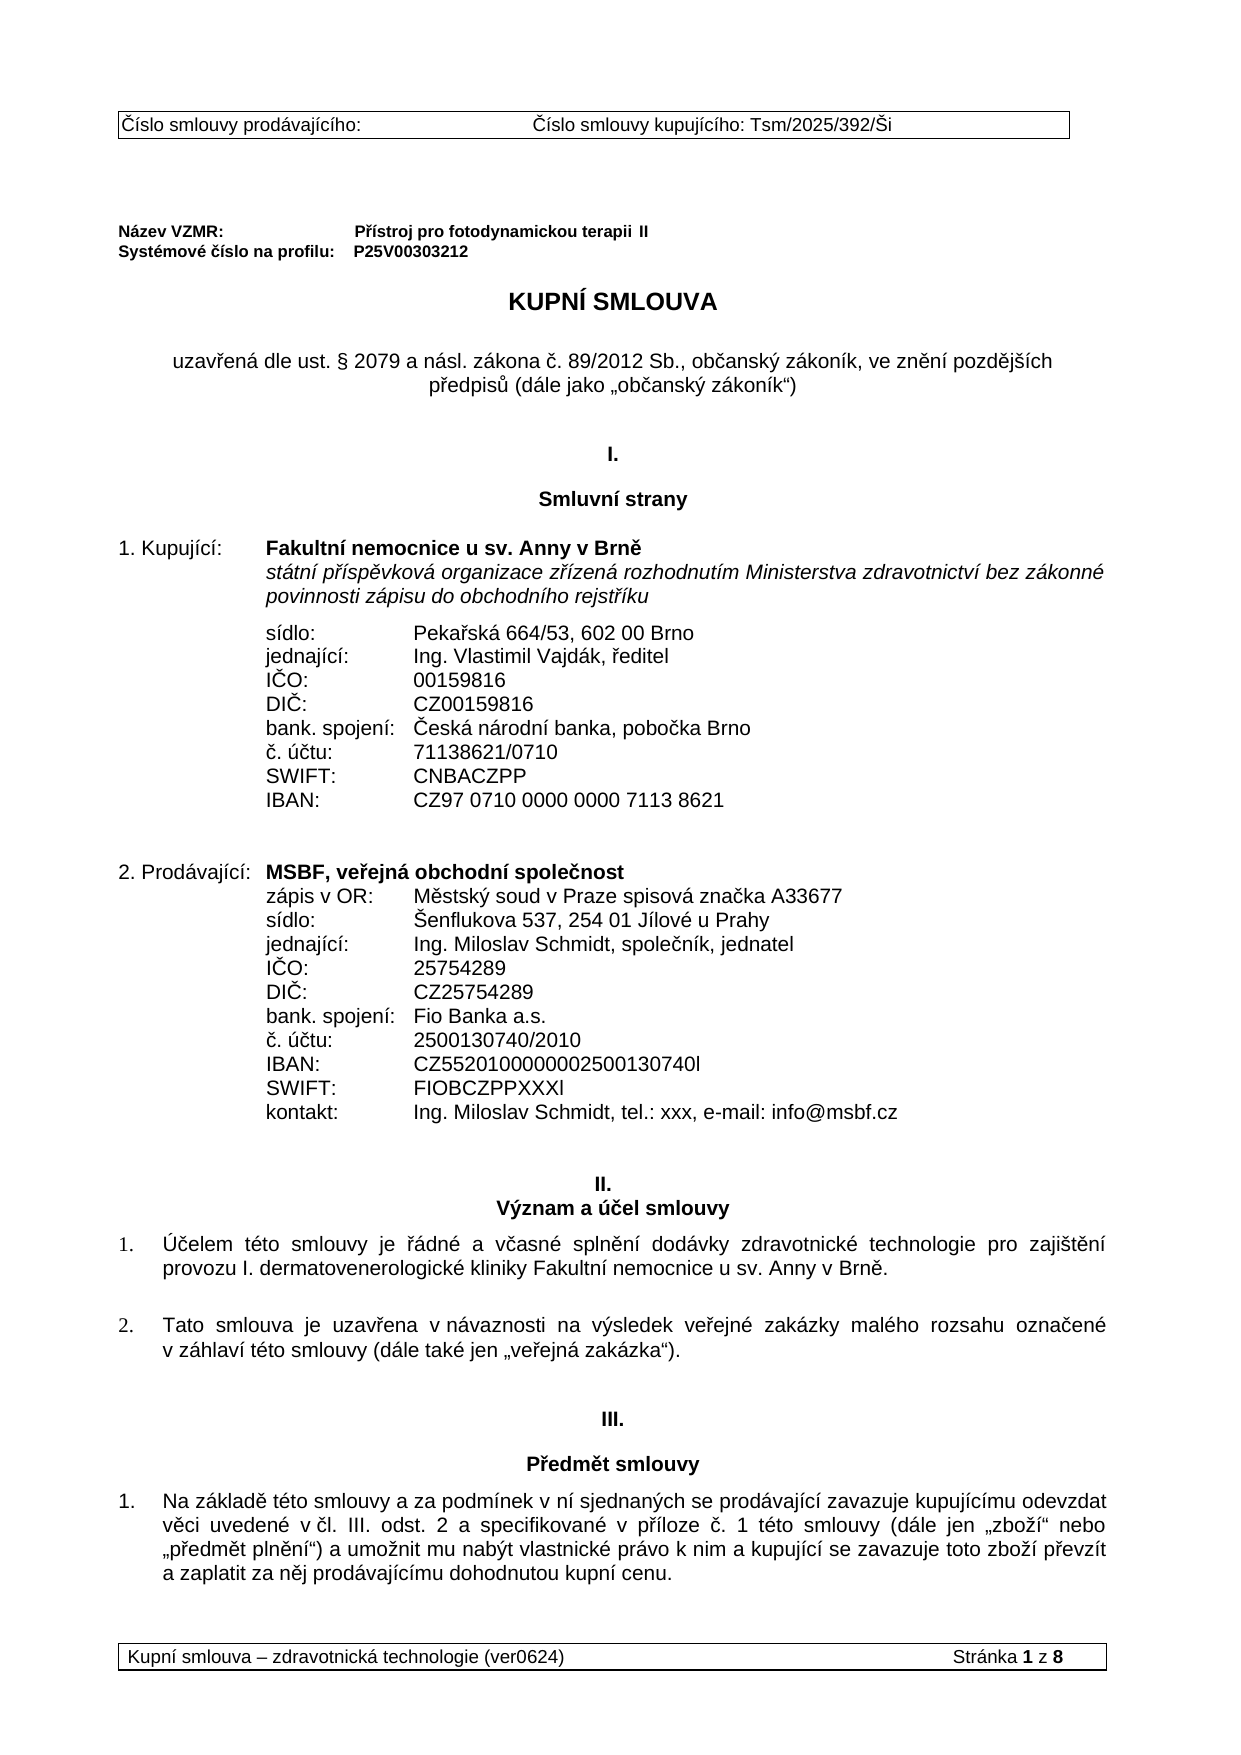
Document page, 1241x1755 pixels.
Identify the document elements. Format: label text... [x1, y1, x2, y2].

text KUPNÍ SMLOUVA [118, 286, 1107, 315]
text I. [118, 442, 1107, 466]
text 1. Kupující: Fakultní nemocnice u sv. Anny v Brně [118, 536, 1107, 560]
text Název VZMR: Přístroj pro fotodynamickou terapii II [118, 213, 1107, 242]
text zápis v OR: Městský soud v Praze spisová značka A33677 [192, 884, 1107, 908]
subtitle Předmět smlouvy [118, 1452, 1107, 1476]
text jednající: Ing. Miloslav Schmidt, společník, jednatel [192, 932, 1107, 956]
text III. [118, 1407, 1107, 1431]
text IBAN: CZ97 0710 0000 0000 7113 8621 [192, 788, 1107, 812]
list Účelem této smlouvy je řádné a včasné splnění dodávky zdravotnické technologie pro zajištění provozu I. dermatovenerologické kliniky Fakultní nemocnice u sv. Anny v Brně. [118, 1232, 1107, 1280]
text sídlo: Pekařská 664/53, 602 00 Brno [192, 620, 1107, 644]
list Tato smlouva je uzavřena v návaznosti na výsledek veřejné zakázky malého rozsahu označené v záhlaví této smlouvy (dále také jen „veřejná zakázka“). [118, 1313, 1107, 1361]
text Význam a účel smlouvy [118, 1195, 1107, 1219]
text kontakt: Ing. Miloslav Schmidt, tel.: xxx, e-mail: info@msbf.cz [192, 1099, 1107, 1123]
text č. účtu: 71138621/0710 [192, 740, 1107, 764]
text IČO: 00159816 [192, 668, 1107, 692]
text sídlo: Šenflukova 537, 254 01 Jílové u Prahy [192, 908, 1107, 932]
text bank. spojení: Česká národní banka, pobočka Brno [192, 716, 1107, 740]
text II. [192, 1171, 1107, 1195]
text DIČ: CZ00159816 [192, 692, 1107, 716]
subtitle Smluvní strany [118, 487, 1107, 511]
text IBAN: CZ5520100000002500130740l [192, 1052, 1107, 1076]
text státní příspěvková organizace zřízená rozhodnutím Ministerstva zdravotnictví bez zákonné povinnosti zápisu do obchodního rejstříku [266, 560, 1107, 608]
text DIČ: CZ25754289 [192, 980, 1107, 1004]
text uzavřená dle ust. § 2079 a násl. zákona č. 89/2012 Sb., občanský zákoník, ve znění pozdějších předpisů (dále jako „občanský zákoník“) [118, 348, 1107, 396]
text SWIFT: CNBACZPP [192, 764, 1107, 788]
list Na základě této smlouvy a za podmínek v ní sjednaných se prodávající zavazuje kupujícímu odevzdat věci uvedené v čl. III. odst. 2 a specifikované v příloze č. 1 této smlouvy (dále jen „zboží“ nebo „předmět plnění“) a umožnit mu nabýt vlastnické právo k nim a kupující se zavazuje toto zboží převzít a zaplatit za něj prodávajícímu dohodnutou kupní cenu. [118, 1488, 1107, 1584]
text 2. Prodávající: MSBF, veřejná obchodní společnost [118, 860, 1107, 884]
text SWIFT: FIOBCZPPXXXl [192, 1076, 1107, 1099]
text Číslo smlouvy prodávajícího: Číslo smlouvy kupujícího: Tsm/2025/392/Ši [119, 112, 1069, 138]
text bank. spojení: Fio Banka a.s. [192, 1004, 1107, 1028]
text Systémové číslo na profilu: P25V00303212 [118, 242, 1107, 261]
text IČO: 25754289 [192, 956, 1107, 980]
text č. účtu: 2500130740/2010 [192, 1028, 1107, 1052]
text jednající: Ing. Vlastimil Vajdák, ředitel [192, 644, 1107, 668]
